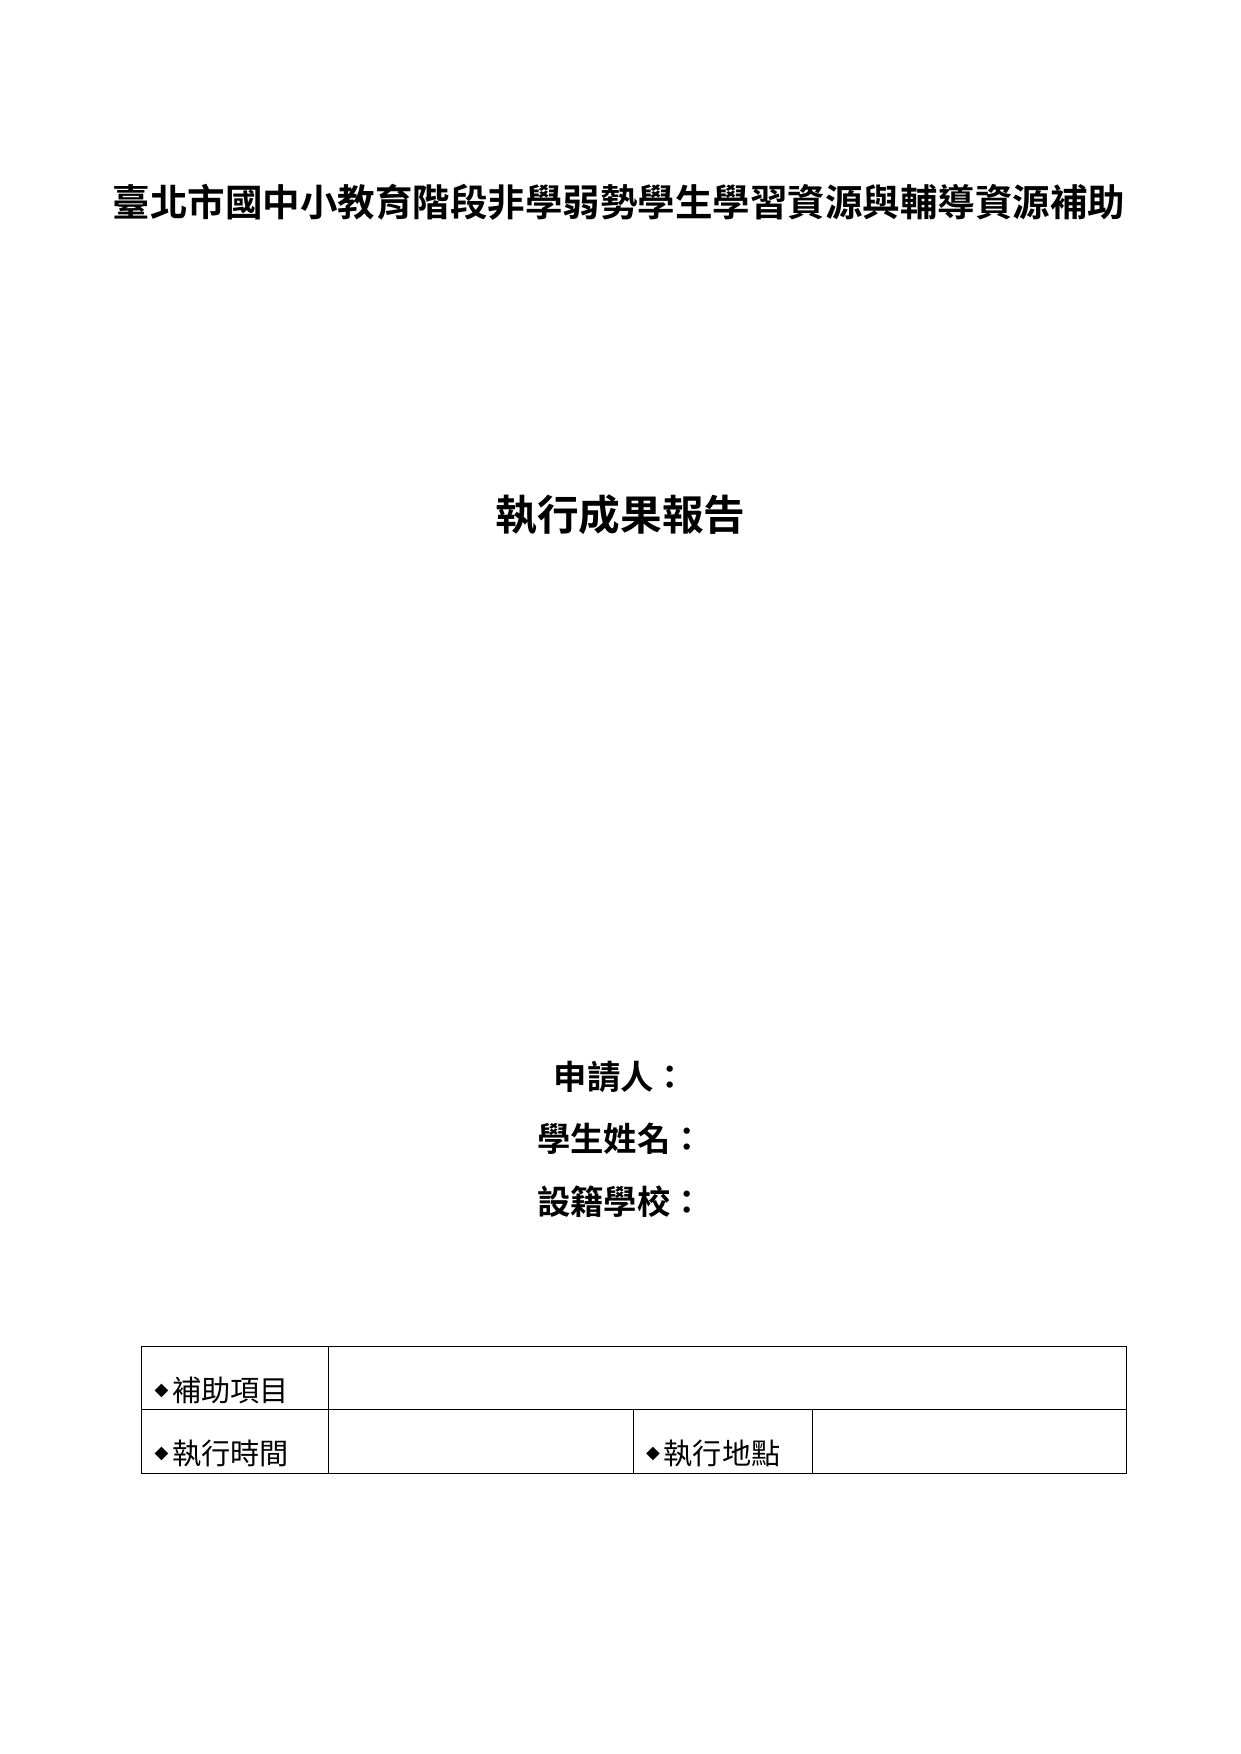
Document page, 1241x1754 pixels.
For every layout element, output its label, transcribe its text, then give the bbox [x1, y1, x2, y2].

text 學生姓名： [112, 1096, 1128, 1158]
text 執行成果報告 [112, 471, 1128, 533]
table_cell 執行地點 [634, 1410, 812, 1473]
table_header 補助項目 [142, 1347, 328, 1409]
table_header [329, 1347, 1126, 1409]
table_cell 執行時間 [142, 1410, 328, 1473]
table_cell [813, 1410, 1126, 1473]
text 設籍學校： [112, 1158, 1128, 1221]
text 申請人： [112, 1033, 1128, 1096]
text 臺北市國中小教育階段非學弱勢學生學習資源與輔導資源補助 [112, 158, 1128, 221]
table_cell [329, 1410, 633, 1473]
